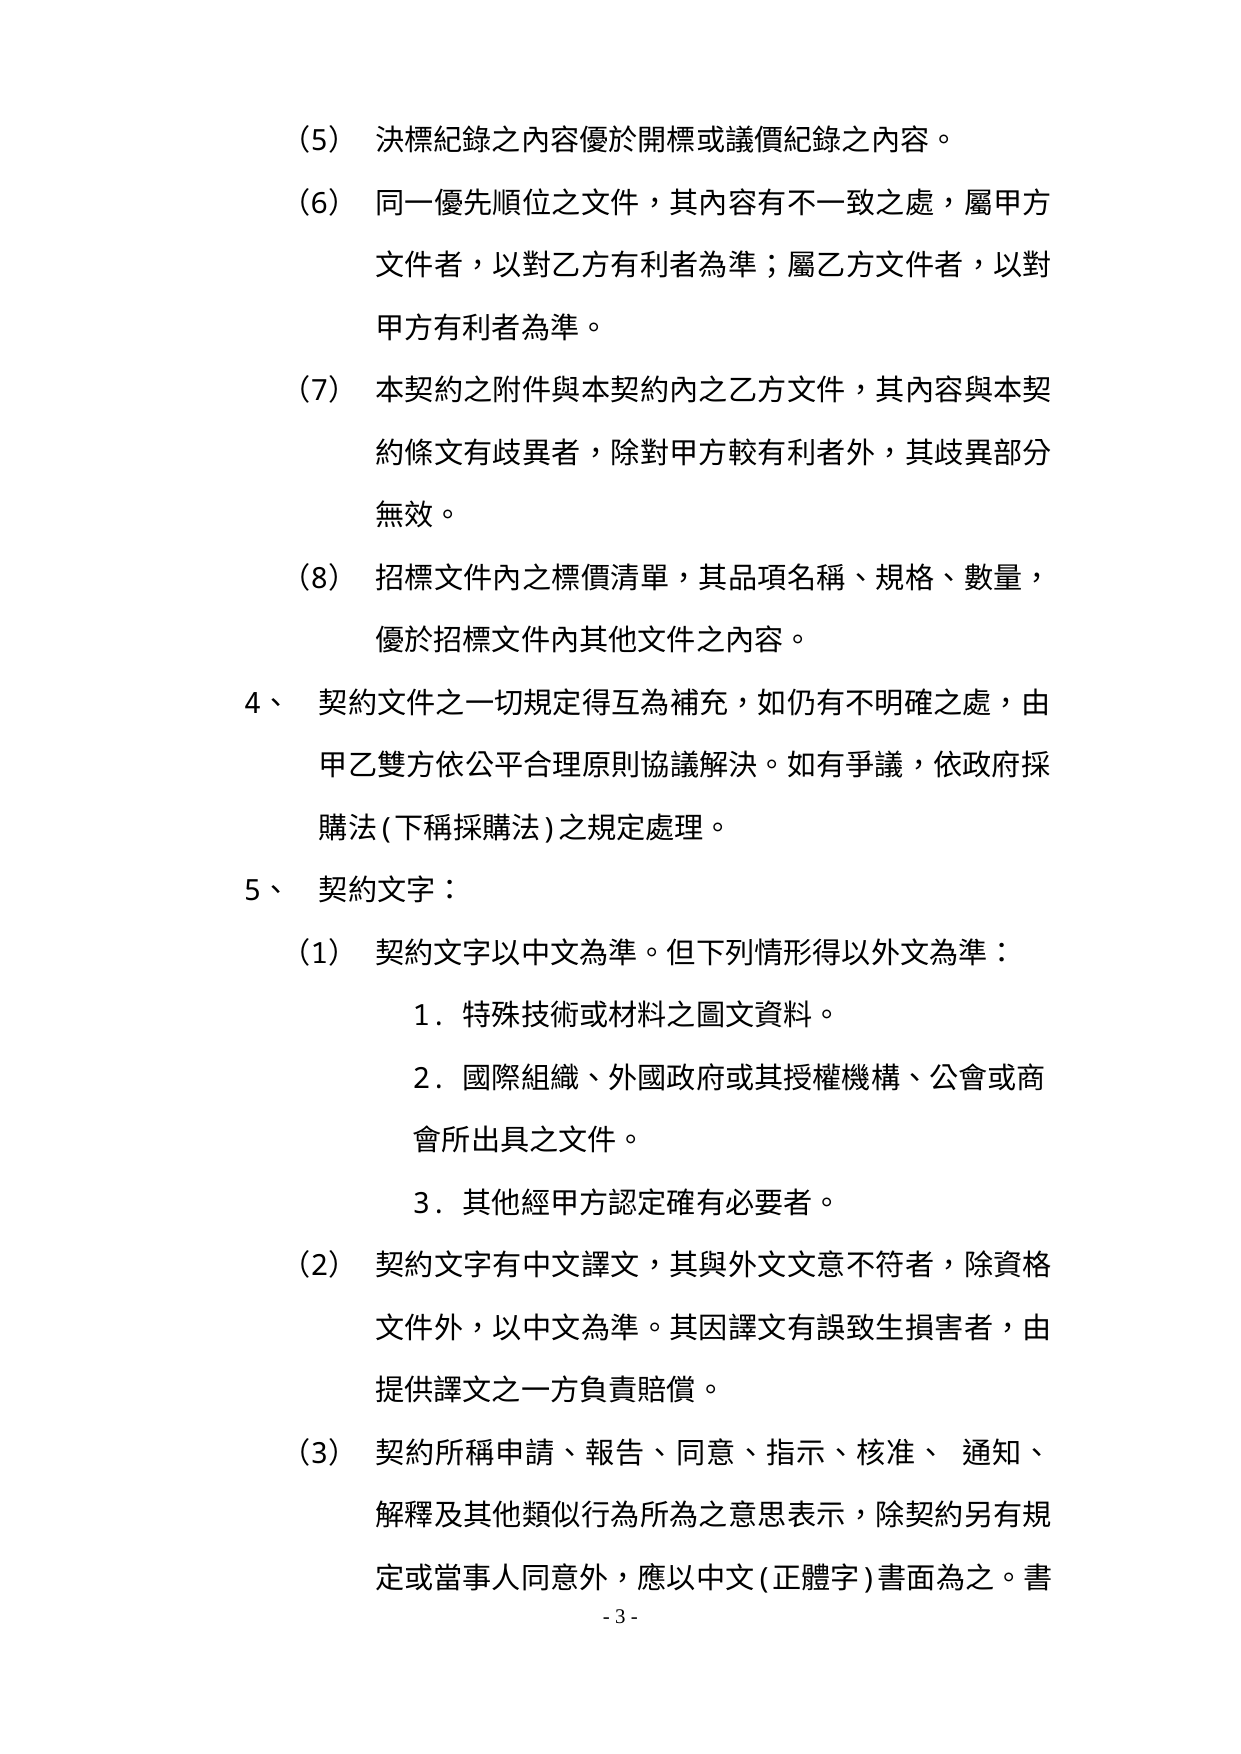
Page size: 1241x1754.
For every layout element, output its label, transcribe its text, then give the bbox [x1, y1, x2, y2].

list 契約文件之一切規定得互為補充，如仍有不明確之處，由甲乙雙方依公平合理原則協議解決。如有爭議，依政府採購法(下稱採購法)之規定處理。 [244, 659, 1053, 846]
list 同一優先順位之文件，其內容有不一致之處，屬甲方文件者，以對乙方有利者為準；屬乙方文件者，以對甲方有利者為準。 [281, 159, 1053, 346]
list 契約文字以中文為準。但下列情形得以外文為準： [281, 909, 1053, 971]
list 招標文件內之標價清單，其品項名稱、規格、數量，優於招標文件內其他文件之內容。 [281, 534, 1053, 659]
list 契約文字有中文譯文，其與外文文意不符者，除資格文件外，以中文為準。其因譯文有誤致生損害者，由提供譯文之一方負責賠償。 [281, 1221, 1053, 1409]
list 本契約之附件與本契約內之乙方文件，其內容與本契約條文有歧異者，除對甲方較有利者外，其歧異部分無效。 [281, 346, 1053, 534]
list 其他經甲方認定確有必要者。 [412, 1159, 1047, 1221]
list 契約文字： [244, 846, 1053, 909]
list 契約所稱申請、報告、同意、指示、核准、 通知、解釋及其他類似行為所為之意思表示，除契約另有規定或當事人同意外，應以中文(正體字)書面為之。書 [281, 1409, 1053, 1596]
list 特殊技術或材料之圖文資料。 [412, 971, 1047, 1034]
list 決標紀錄之內容優於開標或議價紀錄之內容。 [281, 96, 1053, 159]
list 國際組織、外國政府或其授權機構、公會或商會所出具之文件。 [412, 1034, 1047, 1159]
